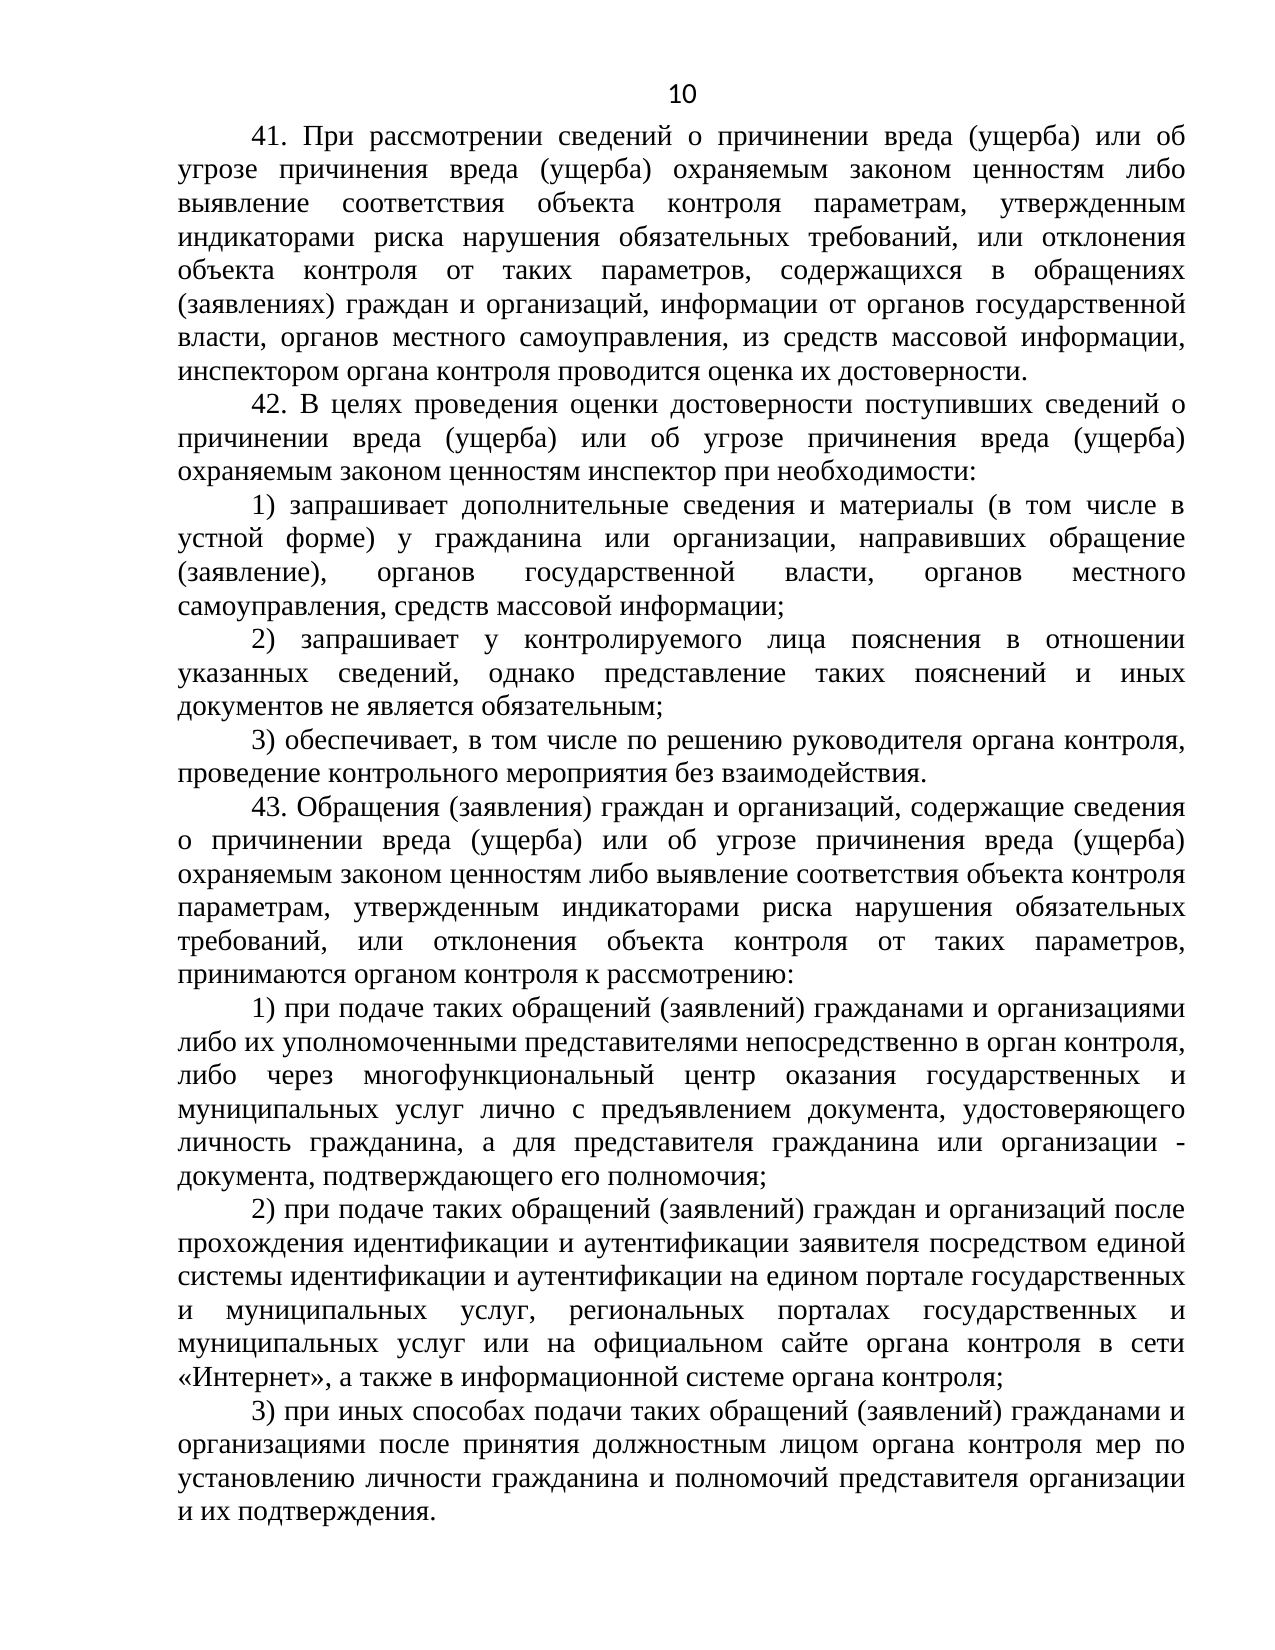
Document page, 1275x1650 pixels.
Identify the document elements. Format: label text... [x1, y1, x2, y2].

text 43. Обращения (заявления) граждан и организаций, содержащие сведения о причинении вреда (ущерба) или об угрозе причинения вреда (ущерба) охраняемым законом ценностям либо выявление соответствия объекта контроля параметрам, утвержденным индикаторами риска нарушения обязательных требований, или отклонения объекта контроля от таких параметров, принимаются органом контроля к рассмотрению: [177, 789, 1186, 990]
text 3) обеспечивает, в том числе по решению руководителя органа контроля, проведение контрольного мероприятия без взаимодействия. [177, 722, 1186, 789]
text 2) запрашивает у контролируемого лица пояснения в отношении указанных сведений, однако представление таких пояснений и иных документов не является обязательным; [177, 621, 1186, 722]
text 42. В целях проведения оценки достоверности поступивших сведений о причинении вреда (ущерба) или об угрозе причинения вреда (ущерба) охраняемым законом ценностям инспектор при необходимости: [177, 386, 1186, 487]
text 2) при подаче таких обращений (заявлений) граждан и организаций после прохождения идентификации и аутентификации заявителя посредством единой системы идентификации и аутентификации на едином портале государственных и муниципальных услуг, региональных порталах государственных и муниципальных услуг или на официальном сайте органа контроля в сети «Интернет», а также в информационной системе органа контроля; [177, 1191, 1186, 1393]
text 1) запрашивает дополнительные сведения и материалы (в том числе в устной форме) у гражданина или организации, направивших обращение (заявление), органов государственной власти, органов местного самоуправления, средств массовой информации; [177, 487, 1186, 621]
text 3) при иных способах подачи таких обращений (заявлений) гражданами и организациями после принятия должностным лицом органа контроля мер по установлению личности гражданина и полномочий представителя организации и их подтверждения. [177, 1393, 1186, 1527]
text 41. При рассмотрении сведений о причинении вреда (ущерба) или об угрозе причинения вреда (ущерба) охраняемым законом ценностям либо выявление соответствия объекта контроля параметрам, утвержденным индикаторами риска нарушения обязательных требований, или отклонения объекта контроля от таких параметров, содержащихся в обращениях (заявлениях) граждан и организаций, информации от органов государственной власти, органов местного самоуправления, из средств массовой информации, инспектором органа контроля проводится оценка их достоверности. [177, 118, 1186, 386]
text 1) при подаче таких обращений (заявлений) гражданами и организациями либо их уполномоченными представителями непосредственно в орган контроля, либо через многофункциональный центр оказания государственных и муниципальных услуг лично с предъявлением документа, удостоверяющего личность гражданина, а для представителя гражданина или организации - документа, подтверждающего его полномочия; [177, 990, 1186, 1191]
